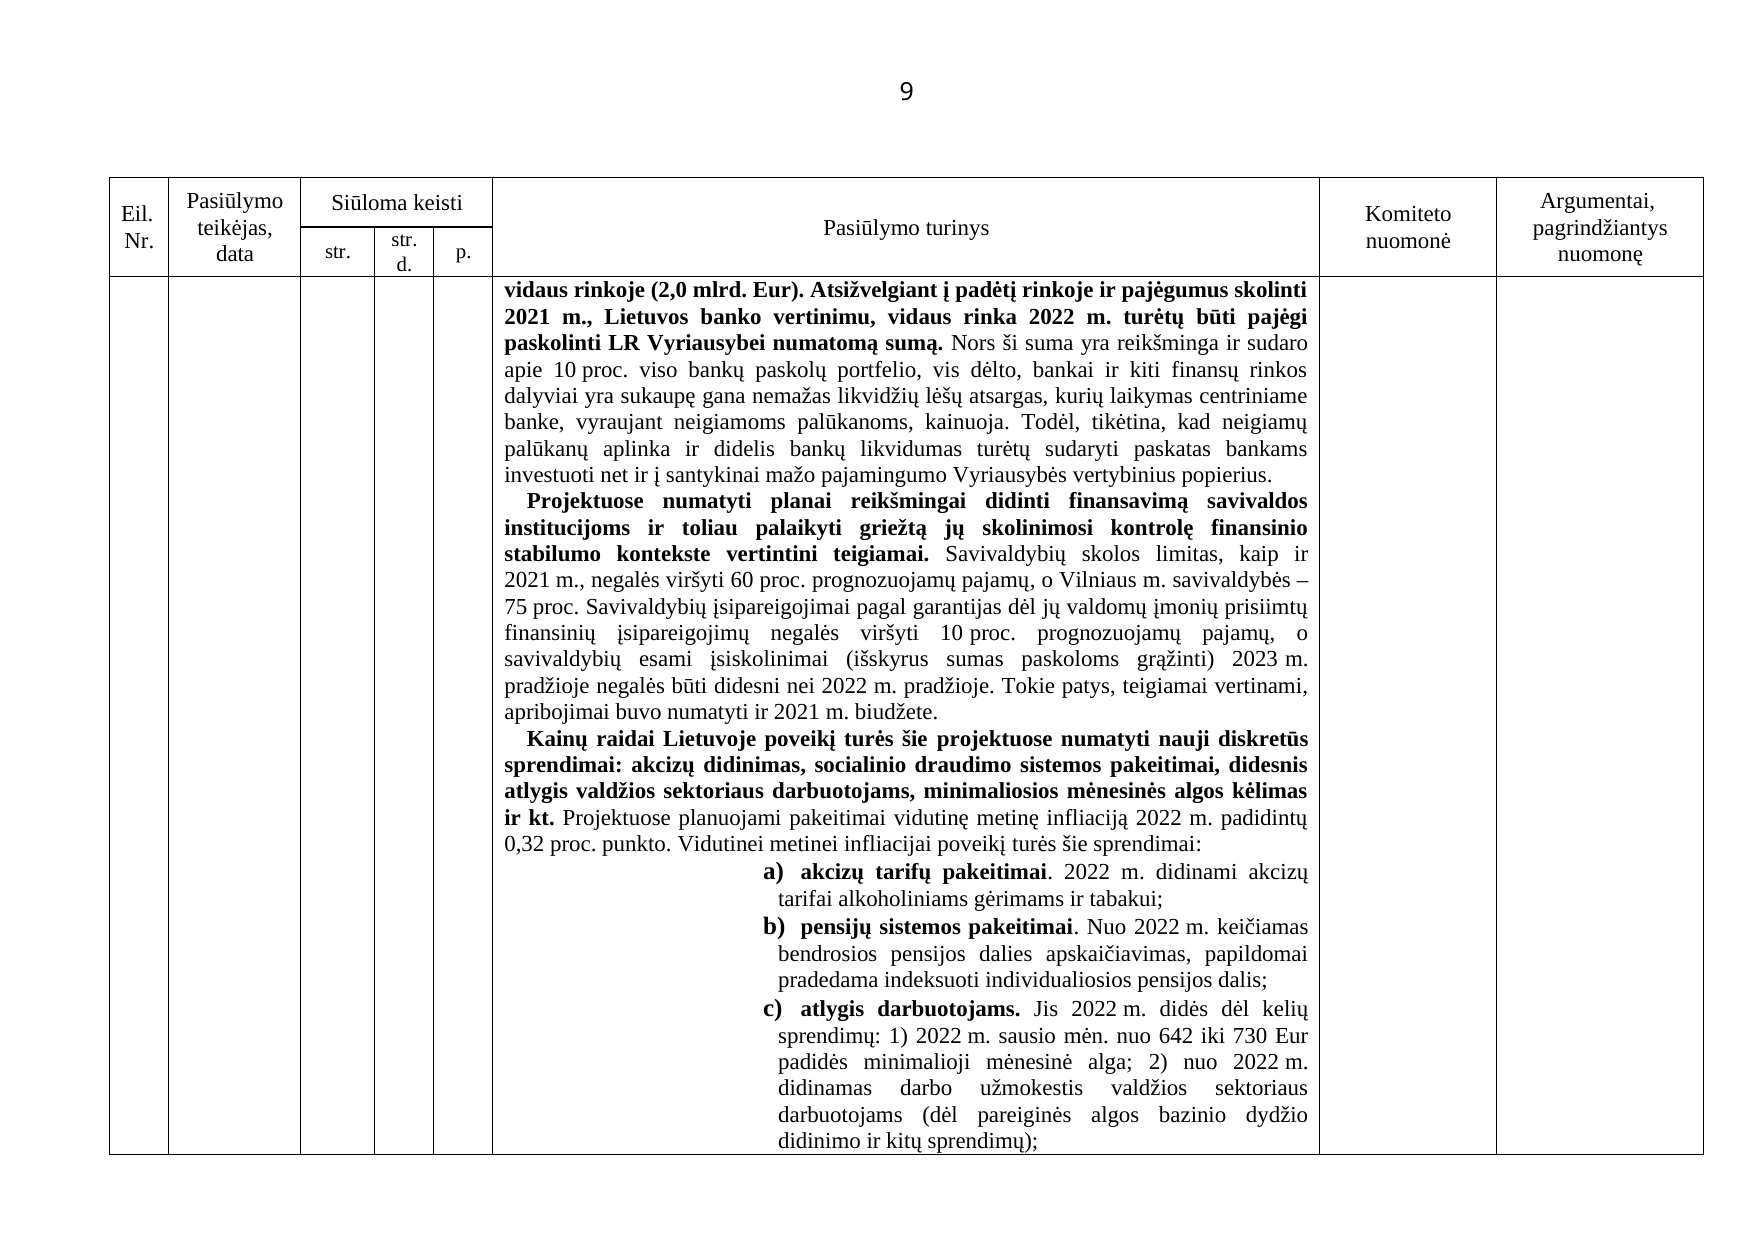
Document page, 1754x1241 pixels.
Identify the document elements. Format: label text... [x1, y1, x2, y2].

table_cell Remdamiesi Lietuvos Respublikos biudžeto sandaros įstatymo 19 straipsnio 2 dalimi, teikiame išvadą dėl Lietuvos Respublikos 2022 m. valstybės, savivaldybių, Valstybinio socialinio draudimo fondo ir Privalomojo sveikatos draudimo fondo biudžetų finansinių rodiklių pakeitimo įstatymuose numatomų rodiklių formuojamo valdžios sektoriaus (VS) balanso rodiklio galimo poveikio pasitikėjimui finansų sistemos stabilumu ir kainų stabilumui, išskirtinį dėmesį skirdami išoriniam ūkio subalansuotumui ir ilgalaikiam VS finansų tvarumui. Vertinimas atliktas remiantis Lietuvos Respublikos Vyriausybės 2021 m. spalio 14 d. Lietuvos Respublikos Seimui pateiktu Lietuvos Respublikos 2022 m. valstybės biudžeto ir savivaldybių biudžetų finansinių rodiklių patvirtinimo įstatymo projektu ir kita su juo susijusia informacija (toliau – projektai) . Lietuvos ekonomikos aktyvumas 2021–2022 m. yra ties potencialiu jo lygiu, todėl nėra papildomo fiskalinio skatinimo poreikio. Nepaisant karantino apribojimų 2021 m. pradžioje, Lietuvos ekonomikos aktyvumas sparčiai augo ir viršijo prieš pandemiją buvusį lygį. Namų ūkių finansinė padėtis per pandemiją reikšmingai nepablogėjo: šių metų pirmąjį pusmetį atlygis darbuotojams didėjo daugiau nei dešimtadaliu. Didėjančios pajamos gerino namų ūkių nuotaikas ir lūkesčius, o tai sudarė sąlygas jiems grįžti prie įprastesnės vartojimo struktūros ir lėmė gana spartų prekių ir paslaugų importo augimą. Viena vertus, didėjantis darbo užmokestis didina gyventojų pajamas ir jų galimybes vartoti, tačiau, kita vertus, tai didina ir Lietuvos įmonių, ypač veikiančių paslaugų sektoriuje, veiklos sąnaudas. Be to, sparčiai atsigavusi pasaulinė gamyba labai padidino įvairių žaliavų paklausą. Dėl susiformavusių tiekimo trikdžių pasiūla nebuvo pakankama, kad patenkintų išaugusius pramonės poreikius, todėl žaliavų kainos ėmė sparčiai didėti. Šių veiksnių visuma lemia pastaraisiais mėnesiais paspartėjusią infliaciją Lietuvoje, o labiausiai prie paskutiniais 2021 m. mėnesiais ūgtelėjusios infliacijos prisideda didėjančios paslaugų, pramonės prekių, degalų ir administruojamosios (elektros, dujų, šildymo) kainos. Projektuose suplanuoti VS rodikliai nekelia rizikos pasitikėjimui finansų sistemos stabilumu ir kainų stabilumui, tačiau jų poveikis kainų raidai 2022 m. bus juntamas. Projektuose numatyta padidinti akcizo tarifus alkoholiniams gėrimams ir tabakui, taip pat suplanuota kelti MMA, indeksuoti socialines išmokas, didinti viešojo sektoriaus darbo užmokestį ir kt. Šie pakeitimai turės tiek tiesioginį, tiek netiesioginį poveikį vidutinei metinei infliacijai 2022 m., kuri dėl šių sprendimų bus maždaug 0,32 proc. punkto didesnė, palyginti su scenarijumi, jei tokie sprendimai nebūtų priimti. Tačiau toks vienkartinis infliacijos paspartėjimas, kitoms sąlygoms nekintant, nekelia kainų stabilumo rizikos vidutiniu ir ilguoju laikotarpiu. Su COVID-19 valdymu susijusių išlaidų traktavimas turi reikšmingą įtaką 2022 m. planuojamos vykdyti fiskalinės politikos pobūdžio vertinimui: 2022 m. įžvelgiame prociklinio fiskalinio skatinimo riziką. Viena vertus, jeigu su COVID-19 valdymu susijusių išlaidų nelaikome ypatingomis ir laikinomis ir įtraukiame jas į fiskalinės politikos pobūdžio vertinimą pagrindžiančius skaičiavimus, tai 2022 m. pirminis pagal ciklą pakoreguoto VS balanso rodiklis yra deficitas (-2,6 proc. BVP), kuris reikšmingai (per 1,2 proc. p.) pagerėja, palyginti su šio rodiklio reikšme 2021 m. Kadangi ekonomikos aktyvumas 2022 m. bus maždaug ties potencialiu lygiu arba jį šiek tiek viršys, toks deficito mažinimas rodytų fiskalinę politiką turint anticikliškumo bruožų. Kita vertus, COVID-19 pandemija privertė valdžios institucijas imtis ryžtingų sprendimų siekiant stabilizuoti ekonomiką (suteikiant paramą verslui ir gyventojams), taip pat skirti resursų pandemijai valdyti (lėšos sveikatos sektoriui, apsaugos priemonėms įsigyti ir pan.). Visa tai gerokai padidino VS išlaidas 2020–2021 m., palyginti su scenarijumi, jeigu pandemijos nebūtų buvę. Dėl to su COVID-19 valdymu susijusias išlaidas reikėtų laikyti laikinomis, nes pandemijai pasibaigus jų poreikis išnyks, ir fiskalinės politikos kryptį vertinti be šių išlaidų. Tokiu atveju, kaip rodo projektuose pateikti skaičiai, 2022 m. pirminis pagal ciklą pakoreguoto VS balanso rodiklis yra deficitas (-1,9 proc. BVP), kuris reikšmingai (per 1,3 proc. p.) pablogėja, palyginti su šio rodiklio reikšme 2021 m. Blogėjimas rodo, kad su COVID-19 susijusios išlaidos yra keičiamos nelaikinomis kitų sričių išlaidomis. Ekonomikos aktyvumui esant maždaug ties potencialiu lygiu arba jį šiek tiek viršijant, tai reiškia prociklinio fiskalinio skatinimo riziką 2022 m. Projektai rengiami su prielaida, kad 2022 m. toliau galios išskirtinės aplinkybės, kurios remiantis Lietuvos Respublikos fiskalinės sutarties įgyvendinimo konstituciniu įstatymu buvo nustatytos nuo 2020 m. kovo mėn., tačiau palankesnė, nei prognozuota, ekonomikos raida pandemijos metu kelia klausimų dėl esamos ekonominės padėties atitikties išskirtinių aplinkybių sąvokai. Metais, kuriais galioja išskirtinės aplinkybės, yra lanksčiau taikomos fiskalinės drausmės taisyklės. Išskirtinės aplinkybės 2020 m. buvo paskelbtos, nes susidariusi situacija atitiko neįprasto įvykio sąvokos apibrėžimą, kuris yra viena iš sąlygų, reikalingų joms skelbti. Tuo metu buvo atsižvelgiama į itin didelio neapibrėžtumo aplinką ir riziką dėl pandemijos poveikio. Pandemija atskirus sektorius paveikė labai nevienodai, tačiau bendra ekonominė padėtis buvo geresnė, nei prognozuota – patikslintais duomenimis, 2020 m. ekonomika liko tokio paties lygio kaip ir 2019 m., o neapibrėžtumas dėl tolesnio pandemijos poveikio ekonomikai ir viešiesiems finansams yra sumažėjęs. Atsižvelgdami į tai, manome, kad būtų prasminga iš naujo įsivertinti esamos ekonomikos padėties atitiktį išskirtinių aplinkybių sąvokai. Pajamų iš pagrindinių mokesčių ir socialinių įmokų surinkimo planai atitinka prielaidas dėl ekonomikos raidos. Projektuose planuojama, kad 2022 m. valdžios sektoriaus pajamos iš pridėtinės vertės mokesčio (PVM) didės 4,9, iš gyventojų pajamų mokesčio (GPM) – 11,3, akcizų – 3,1, pelno mokesčio – 7,3 proc. Taip pat numatoma, kad 2022 m. VSDF pajamos iš draudėjų socialinio draudimo įmokų didės 7,6, apdraustųjų socialinio draudimo įmokų – 8,9, savarankiškai dirbančių asmenų įmokų – 5,8 proc. Atsižvelgdami į 2022 m. prognozuojamą ekonomikos raidą, numatomus 2020–2021 m. atidėtų mokesčių mokėjimų grąžinimus, diskrecinių priemonių poveikį, manome, kad tokie mokestinių pajamų surinkimo planai yra realūs. Atkreipiame dėmesį į tai, kad Lietuvos pensijų sistema nebus stabili, kol nebus „užantspauduota“ plačiu politiniu susitarimu, todėl siūlome jo siekti. Projektuose siūlomi nauji pensijų sistemos pakeitimai. Pažymime, kad Lietuvos socialinio draudimo pensijų sistema koreguojama beveik kasmet. Manome, kad tokios dažnos korekcijos neigiamai veikia gyventojų pasitikėjimą socialinio draudimo pensijų sistema ir neskatina aktyviau joje dalyvauti. Todėl siūlome rimtai apsvarstyti „socialinį kontraktą“ dėl pensijų sistemos ir jį įtvirtinti aukščiausiu konstituciniu lygmeniu. Konstitucinio lygio susitarime reikėtų apibrėžti esminius pensijų sistemos parametrus ir juos užtikrinančias finansavimo priemones, pavyzdžiui, santykį tarp pagrindinės ir individualios pensijos dalių, siekiamas (tikslines) pakeitimo ir (arba) išmokos normas, siektinus skurdo rodiklius ir pan. Atsirastų galimybė nuodugniai peržiūrėti semantiką ir įvertinti, ar tikrai visos dabartinės išmokos, kurios vadinamos „pensija“, yra pensijos tikrąja prasme (t. y. priklauso nuo įmokų). Neabejojame tokio susitarimo nauda, nes jis padidintų socialinio draudimo pensijų sistemos stabilumą, sistemoje dalyvaujančių asmenų informuotumą, apribotų politinio ciklo įtaką. Projektuose siūlomi senatvės pensijų pakeitimai ir vienišo asmens išmokos įvedimas didina ilgalaikius įsipareigojimus, kuriems finansuoti papildomų pajamų nenumatoma, todėl jie blogina viešųjų finansų padėtį ilgesniuoju laikotarpiu. Atkreipiame dėmesį į tai, kad projektuose numatomos 240 mln. Eur išlaidos šiems pakeitimams finansuoti nebus vienkartinės, nes lėšų poreikis atsiras ir vėlesniais metais, tačiau papildomi sprendimai dėl atitinkamo valdžios sektoriaus pajamų padidinimo nėra numatomi. Sprendimas kaskart skirti dalį prognozuojamo Valstybinio socialinio draudimo fondo pertekliaus individualiajai pensijų daliai didinti taip pat gali būti netvarus ir prisidėti prie fiskalinės politikos procikliškumo, nes socialinio draudimo perteklius gali susiformuoti ne dėl struktūrinių veiksnių, bet dėl ekonomikos pakilimo ar perkaitimo. Be to, sprendimas mokėti visą bazinę pensiją būtinojo stažo nesukaupusiems asmenims gali susilpninti dirbančiųjų paskatas mokėti socialinio draudimo įmokas ir likti darbo rinkoje ilgiau, nes asmenys, nesukaupę būtinojo stažo, gautų tokio paties dydžio bendrąją pensijos dalį kaip ir jį sukaupusieji. Lietuvos banko vertinimu, svarbu stiprinti ryšį tarp sumokamų įmokų ir gaunamų išmokų, nes tai sudarytų papildomas paskatas dalyvauti darbo rinkoje, siekti didesnio atlyginimo ir taip užtikrinti didesnę Sodros mokamą senatvės pensiją. 2022 m. planuojama pasiskolinti 3,9 mlrd. Eur, iš kurių reikšmingą dalį – vidaus rinkoje (2,0 mlrd. Eur). Atsižvelgiant į padėtį rinkoje ir pajėgumus skolinti 2021 m., Lietuvos banko vertinimu, vidaus rinka 2022 m. turėtų būti pajėgi paskolinti LR Vyriausybei numatomą sumą. Nors ši suma yra reikšminga ir sudaro apie 10 proc. viso bankų paskolų portfelio, vis dėlto, bankai ir kiti finansų rinkos dalyviai yra sukaupę gana nemažas likvidžių lėšų atsargas, kurių laikymas centriniame banke, vyraujant neigiamoms palūkanoms, kainuoja. Todėl, tikėtina, kad neigiamų palūkanų aplinka ir didelis bankų likvidumas turėtų sudaryti paskatas bankams investuoti net ir į santykinai mažo pajamingumo Vyriausybės vertybinius popierius. Projektuose numatyti planai reikšmingai didinti finansavimą savivaldos institucijoms ir toliau palaikyti griežtą jų skolinimosi kontrolę finansinio stabilumo kontekste vertintini teigiamai. Savivaldybių skolos limitas, kaip ir 2021 m., negalės viršyti 60 proc. prognozuojamų pajamų, o Vilniaus m. savivaldybės – 75 proc. Savivaldybių įsipareigojimai pagal garantijas dėl jų valdomų įmonių prisiimtų finansinių įsipareigojimų negalės viršyti 10 proc. prognozuojamų pajamų, o savivaldybių esami įsiskolinimai (išskyrus sumas paskoloms grąžinti) 2023 m. pradžioje negalės būti didesni nei 2022 m. pradžioje. Tokie patys, teigiamai vertinami, apribojimai buvo numatyti ir 2021 m. biudžete. Kainų raidai Lietuvoje poveikį turės šie projektuose numatyti nauji diskretūs sprendimai: akcizų didinimas, socialinio draudimo sistemos pakeitimai, didesnis atlygis valdžios sektoriaus darbuotojams, minimaliosios mėnesinės algos kėlimas ir kt. Projektuose planuojami pakeitimai vidutinę metinę infliaciją 2022 m. padidintų 0,32 proc. punkto. Vidutinei metinei infliacijai poveikį turės šie sprendimai: akcizų tarifų pakeitimai. 2022 m. didinami akcizų tarifai alkoholiniams gėrimams ir tabakui; pensijų sistemos pakeitimai. Nuo 2022 m. keičiamas bendrosios pensijos dalies apskaičiavimas, papildomai pradedama indeksuoti individualiosios pensijos dalis; atlygis darbuotojams. Jis 2022 m. didės dėl kelių sprendimų: 1) 2022 m. sausio mėn. nuo 642 iki 730 Eur padidės minimalioji mėnesinė alga; 2) nuo 2022 m. didinamas darbo užmokestis valdžios sektoriaus darbuotojams (dėl pareiginės algos bazinio dydžio didinimo ir kitų sprendimų); socialinio draudimo sistemos pakeitimai. Nuo 2022 m. didinamos šalpos išmokos, išplečiamas vienišo asmenis išmokos mokėjimas ir kt.; neapmokestinamojo pajamų dydžio (NPD) didinimas. NPD didinamas iki 460 Eur ir keičiama formulės struktūra. [493, 277, 1319, 1153]
table_header Siūloma keisti [301, 178, 492, 226]
table_cell str. [301, 228, 374, 276]
table_header Pasiūlymo turinys [493, 178, 1319, 276]
table_cell [434, 277, 492, 1153]
table_header Eil. Nr. [110, 178, 168, 276]
table_cell str. d. [375, 228, 433, 276]
table_header Komiteto nuomonė [1320, 178, 1496, 276]
table_cell [1320, 277, 1496, 1153]
table_cell [1497, 277, 1703, 1153]
table_header Pasiūlymo teikėjas, data [169, 178, 300, 276]
table_cell [110, 277, 168, 1153]
table_cell [375, 277, 433, 1153]
table_header Argumentai, pagrindžiantys nuomonę [1497, 178, 1703, 276]
table_cell [301, 277, 374, 1153]
table_cell [169, 277, 300, 1153]
table_cell p. [434, 228, 492, 276]
